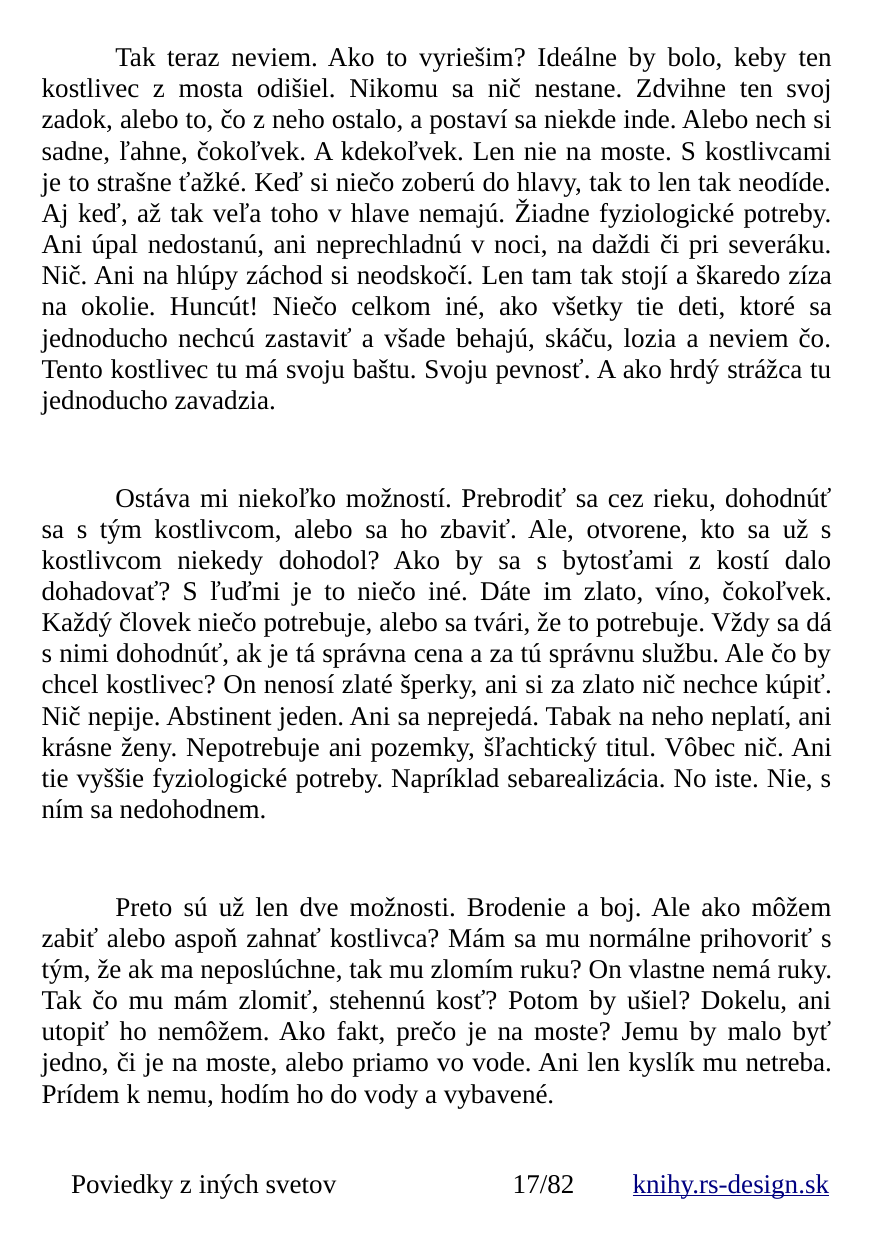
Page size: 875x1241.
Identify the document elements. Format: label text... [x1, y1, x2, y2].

text Ostáva mi niekoľko možností. Prebrodiť sa cez rieku, dohodnúť sa s tým kostlivcom, alebo sa ho zbaviť. Ale, otvorene, kto sa už s kostlivcom niekedy dohodol? Ako by sa s bytosťami z kostí dalo dohadovať? S ľuďmi je to niečo iné. Dáte im zlato, víno, čokoľvek. Každý človek niečo potrebuje, alebo sa tvári, že to potrebuje. Vždy sa dá s nimi dohodnúť, ak je tá správna cena a za tú správnu službu. Ale čo by chcel kostlivec? On nenosí zlaté šperky, ani si za zlato nič nechce kúpiť. Nič nepije. Abstinent jeden. Ani sa neprejedá. Tabak na neho neplatí, ani krásne ženy. Nepotrebuje ani pozemky, šľachtický titul. Vôbec nič. Ani tie vyššie fyziologické potreby. Napríklad sebarealizácia. No iste. Nie, s ním sa nedohodnem. [41, 482, 833, 824]
text Preto sú už len dve možnosti. Brodenie a boj. Ale ako môžem zabiť alebo aspoň zahnať kostlivca? Mám sa mu normálne prihovoriť s tým, že ak ma neposlúchne, tak mu zlomím ruku? On vlastne nemá ruky. Tak čo mu mám zlomiť, stehennú kosť? Potom by ušiel? Dokelu, ani utopiť ho nemôžem. Ako fakt, prečo je na moste? Jemu by malo byť jedno, či je na moste, alebo priamo vo vode. Ani len kyslík mu netreba. Prídem k nemu, hodím ho do vody a vybavené. [41, 891, 833, 1109]
text Tak teraz neviem. Ako to vyriešim? Ideálne by bolo, keby ten kostlivec z mosta odišiel. Nikomu sa nič nestane. Zdvihne ten svoj zadok, alebo to, čo z neho ostalo, a postaví sa niekde inde. Alebo nech si sadne, ľahne, čokoľvek. A kdekoľvek. Len nie na moste. S kostlivcami je to strašne ťažké. Keď si niečo zoberú do hlavy, tak to len tak neodíde. Aj keď, až tak veľa toho v hlave nemajú. Žiadne fyziologické potreby. Ani úpal nedostanú, ani neprechladnú v noci, na daždi či pri severáku. Nič. Ani na hlúpy záchod si neodskočí. Len tam tak stojí a škaredo zíza na okolie. Huncút! Niečo celkom iné, ako všetky tie deti, ktoré sa jednoducho nechcú zastaviť a všade behajú, skáču, lozia a neviem čo. Tento kostlivec tu má svoju baštu. Svoju pevnosť. A ako hrdý strážca tu jednoducho zavadzia. [41, 41, 833, 415]
